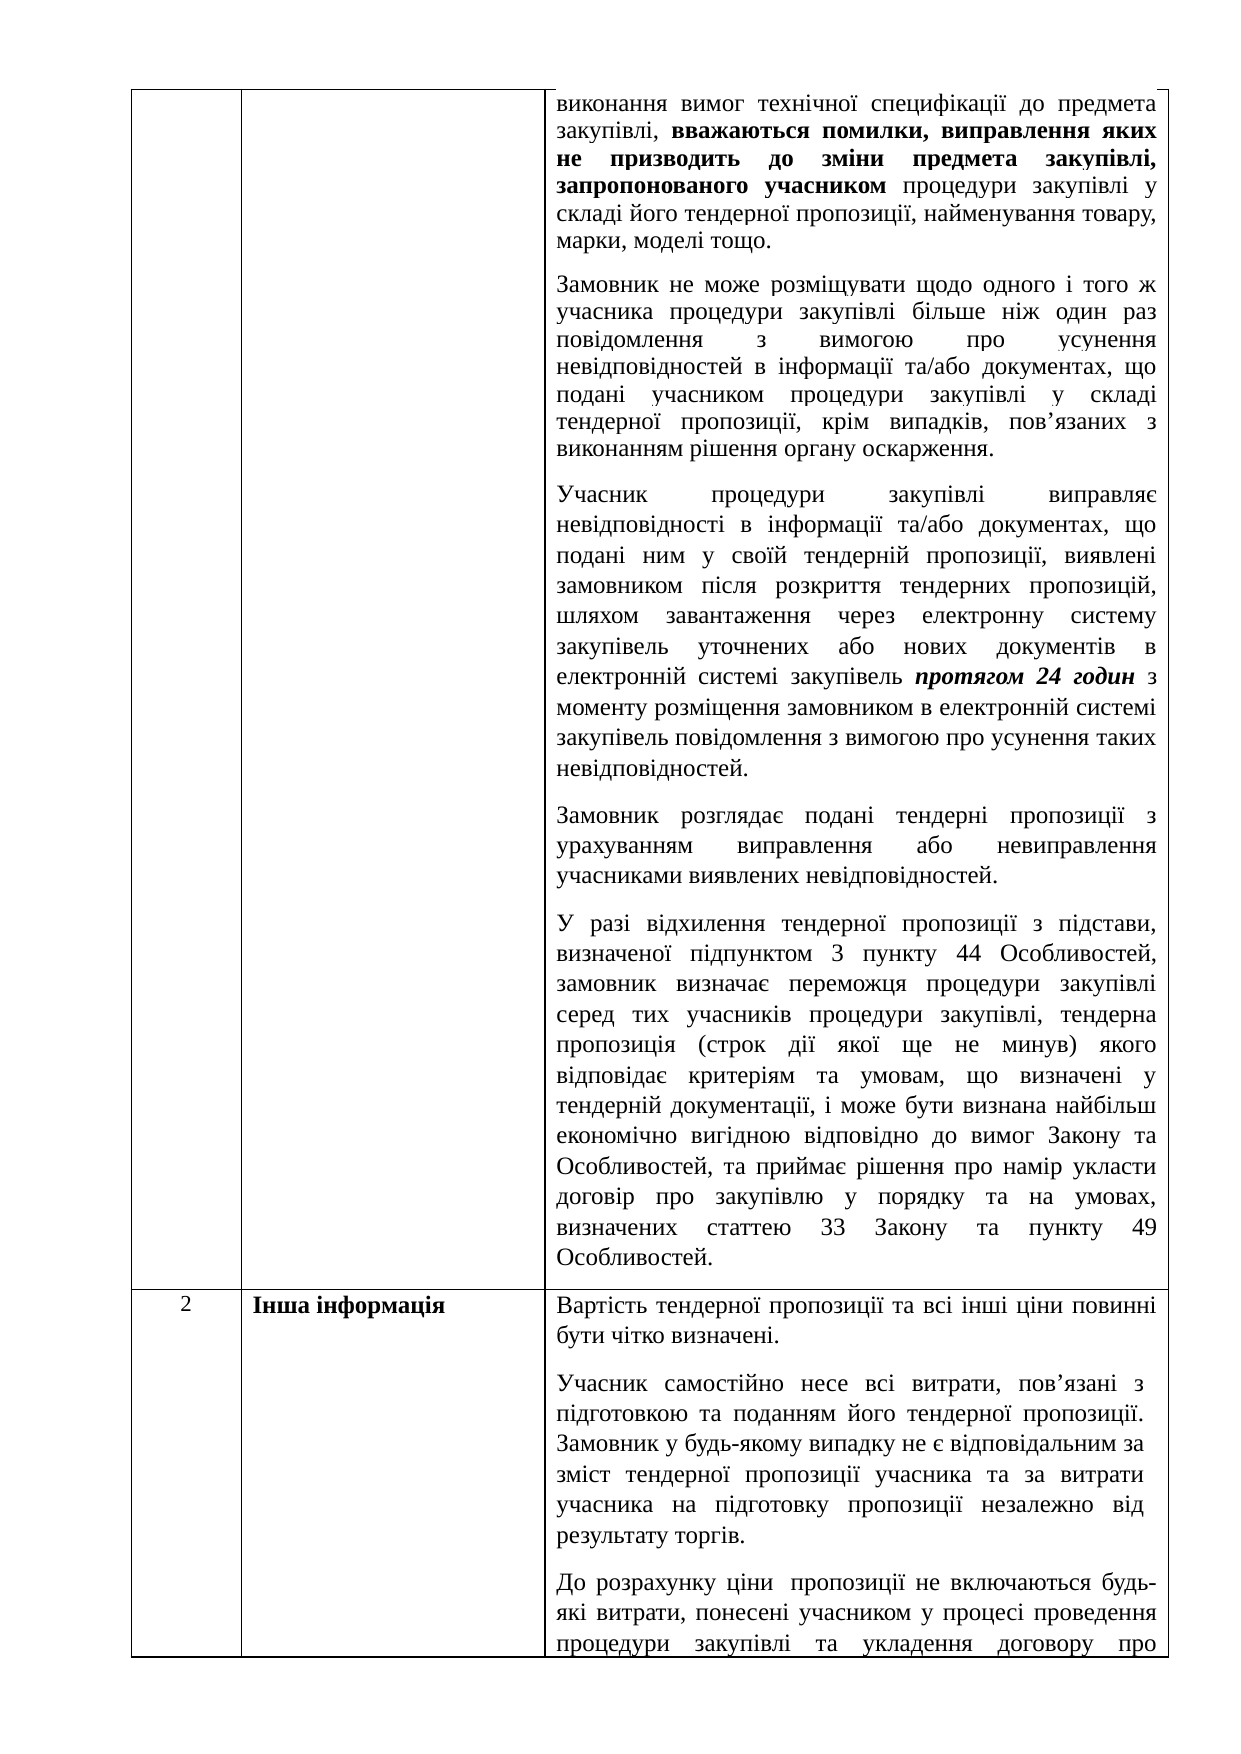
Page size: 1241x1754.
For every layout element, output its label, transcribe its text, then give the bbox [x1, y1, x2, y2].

table_cell [242, 90, 544, 1289]
table_cell виконання вимог технічної специфікації до предмета закупівлі, вважаються помилки, виправлення яких не призводить до зміни предмета закупівлі, запропонованого учасником процедури закупівлі у складі його тендерної пропозиції, найменування товару, марки, моделі тощо. Замовник не може розміщувати щодо одного і того ж учасника процедури закупівлі більше ніж один раз повідомлення з вимогою про усунення невідповідностей в інформації та/або документах, що подані учасником процедури закупівлі у складі тендерної пропозиції, крім випадків, пов’язаних з виконанням рішення органу оскарження. Учасник процедури закупівлі виправляє невідповідності в інформації та/або документах, що подані ним у своїй тендерній пропозиції, виявлені замовником після розкриття тендерних пропозицій, шляхом завантаження через електронну систему закупівель уточнених або нових документів в електронній системі закупівель протягом 24 годин з моменту розміщення замовником в електронній системі закупівель повідомлення з вимогою про усунення таких невідповідностей. Замовник розглядає подані тендерні пропозиції з урахуванням виправлення або невиправлення учасниками виявлених невідповідностей. У разі відхилення тендерної пропозиції з підстави, визначеної підпунктом 3 пункту 44 Особливостей, замовник визначає переможця процедури закупівлі серед тих учасників процедури закупівлі, тендерна пропозиція (строк дії якої ще не минув) якого відповідає критеріям та умовам, що визначені у тендерній документації, і може бути визнана найбільш економічно вигідною відповідно до вимог Закону та Особливостей, та приймає рішення про намір укласти договір про закупівлю у порядку та на умовах, визначених статтею 33 Закону та пункту 49 Особливостей. [546, 90, 1168, 1289]
table_cell Інша інформація [242, 1290, 544, 1656]
table_cell 2 [132, 1290, 241, 1656]
table_cell Вартість тендерної пропозиції та всі інші ціни повинні бути чітко визначені. Учасник самостійно несе всі витрати, пов’язані з підготовкою та поданням його тендерної пропозиції. Замовник у будь-якому випадку не є відповідальним за зміст тендерної пропозиції учасника та за витрати учасника на підготовку пропозиції незалежно від результату торгів. До розрахунку ціни пропозиції не включаються будь-які витрати, понесені учасником у процесі проведення процедури закупівлі та укладення договору про [546, 1290, 1168, 1656]
table_cell [132, 90, 241, 1289]
